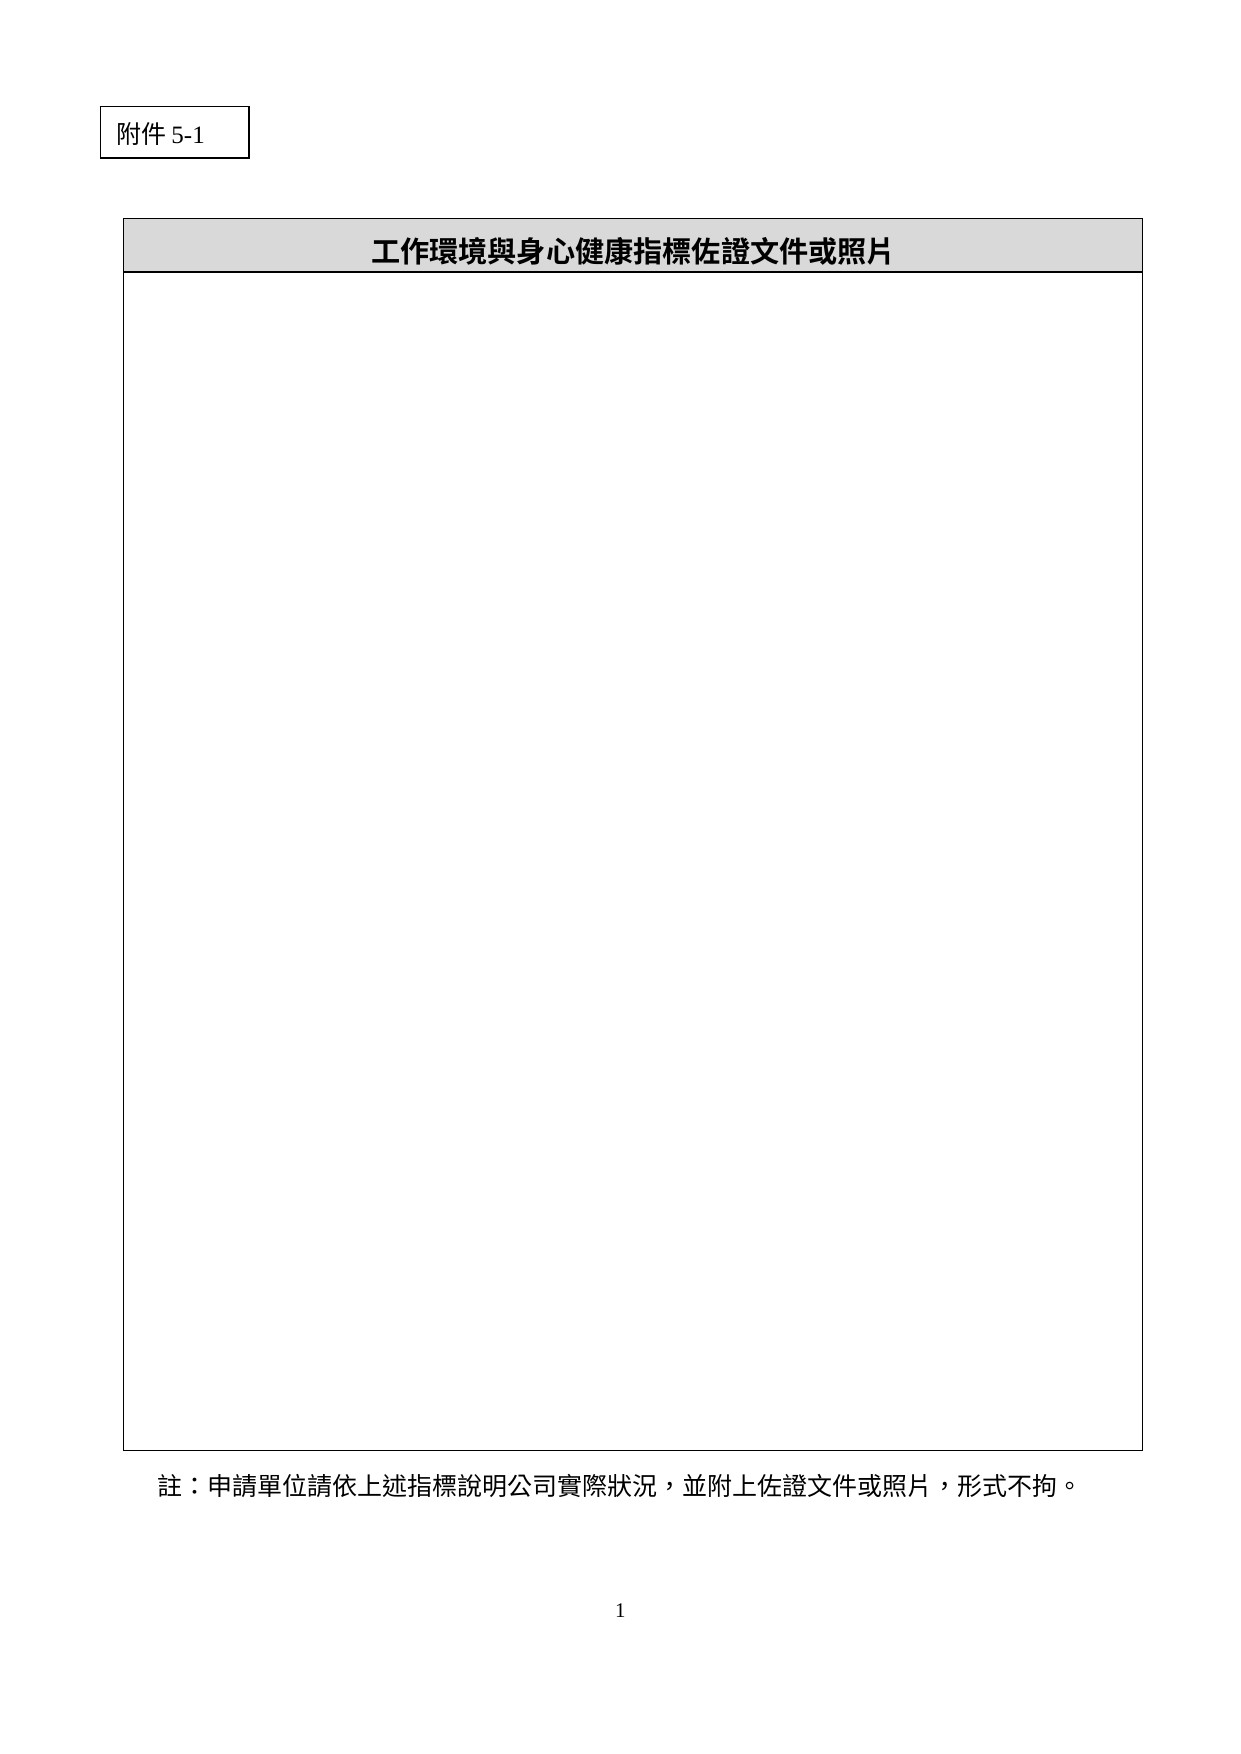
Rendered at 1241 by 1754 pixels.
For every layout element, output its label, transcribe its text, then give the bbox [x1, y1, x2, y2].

table_cell [124, 273, 1142, 1449]
text 註：申請單位請依上述指標說明公司實際狀況，並附上佐證文件或照片，形式不拘。 [112, 1451, 1128, 1503]
table_header 工作環境與身心健康指標佐證文件或照片 [124, 219, 1142, 271]
text 附件5-1 [116, 115, 233, 150]
